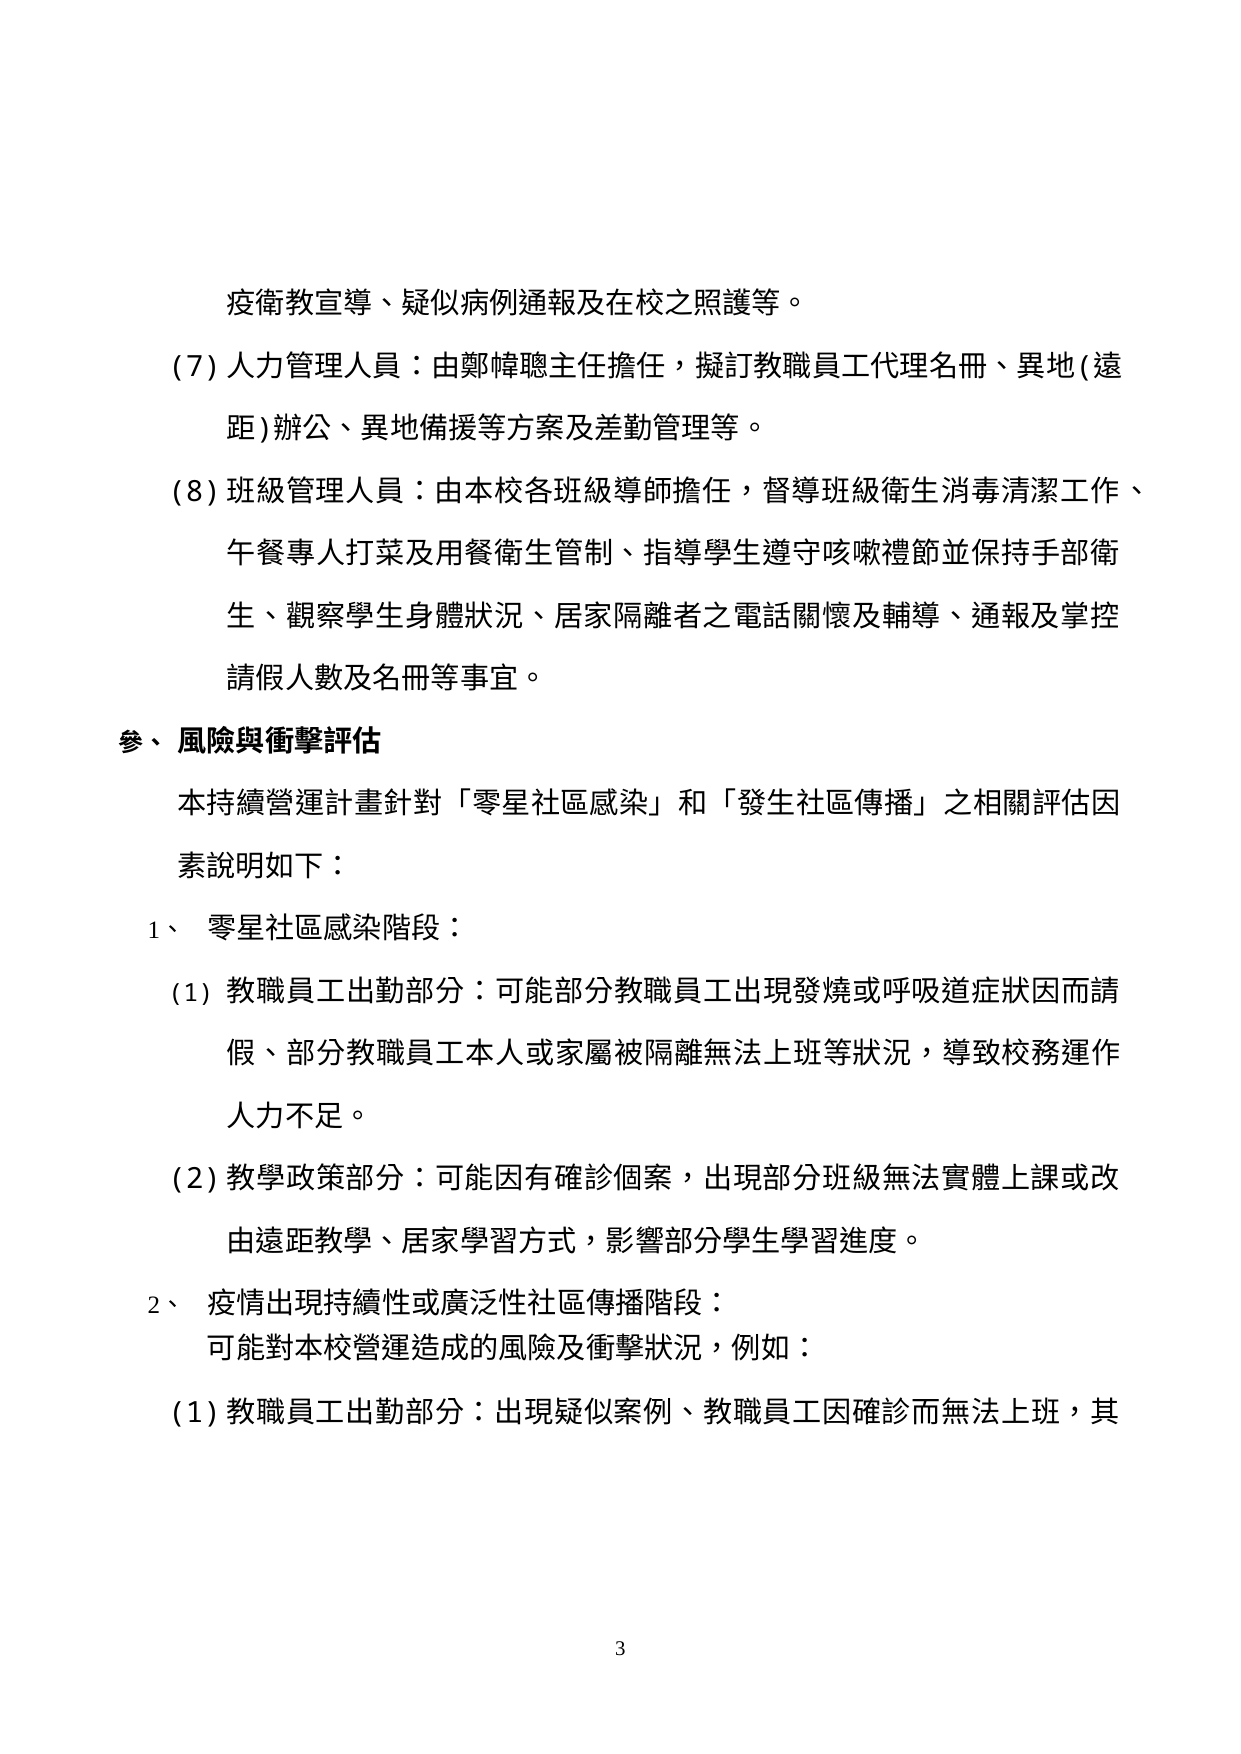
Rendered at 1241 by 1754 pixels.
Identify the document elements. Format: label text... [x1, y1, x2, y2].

list 疫情出現持續性或廣泛性社區傳播階段： [147, 1259, 1122, 1322]
list 零星社區感染階段： [147, 884, 1122, 947]
list 風險與衝擊評估 [118, 697, 1122, 759]
list 教職員工出勤部分：可能部分教職員工出現發燒或呼吸道症狀因而請假、部分教職員工本人或家屬被隔離無法上班等狀況，導致校務運作人力不足。 [168, 947, 1122, 1134]
list 教學政策部分：可能因有確診個案，出現部分班級無法實體上課或改由遠距教學、居家學習方式，影響部分學生學習進度。 [168, 1134, 1122, 1259]
list 疫衛教宣導、疑似病例通報及在校之照護等。 [168, 259, 1122, 322]
list 教職員工出勤部分：出現疑似案例、教職員工因確診而無法上班，其 [168, 1368, 1122, 1430]
list 人力管理人員：由鄭幃聰主任擔任，擬訂教職員工代理名冊、異地(遠距)辦公、異地備援等方案及差勤管理等。 [168, 322, 1122, 447]
text 可能對本校營運造成的風險及衝擊狀況，例如： [207, 1322, 1122, 1368]
text 本持續營運計畫針對「零星社區感染」和「發生社區傳播」之相關評估因素說明如下： [177, 759, 1122, 884]
list 班級管理人員：由本校各班級導師擔任，督導班級衛生消毒清潔工作、午餐專人打菜及用餐衛生管制、指導學生遵守咳嗽禮節並保持手部衛生、觀察學生身體狀況、居家隔離者之電話關懷及輔導、通報及掌控請假人數及名冊等事宜。 [168, 447, 1122, 697]
